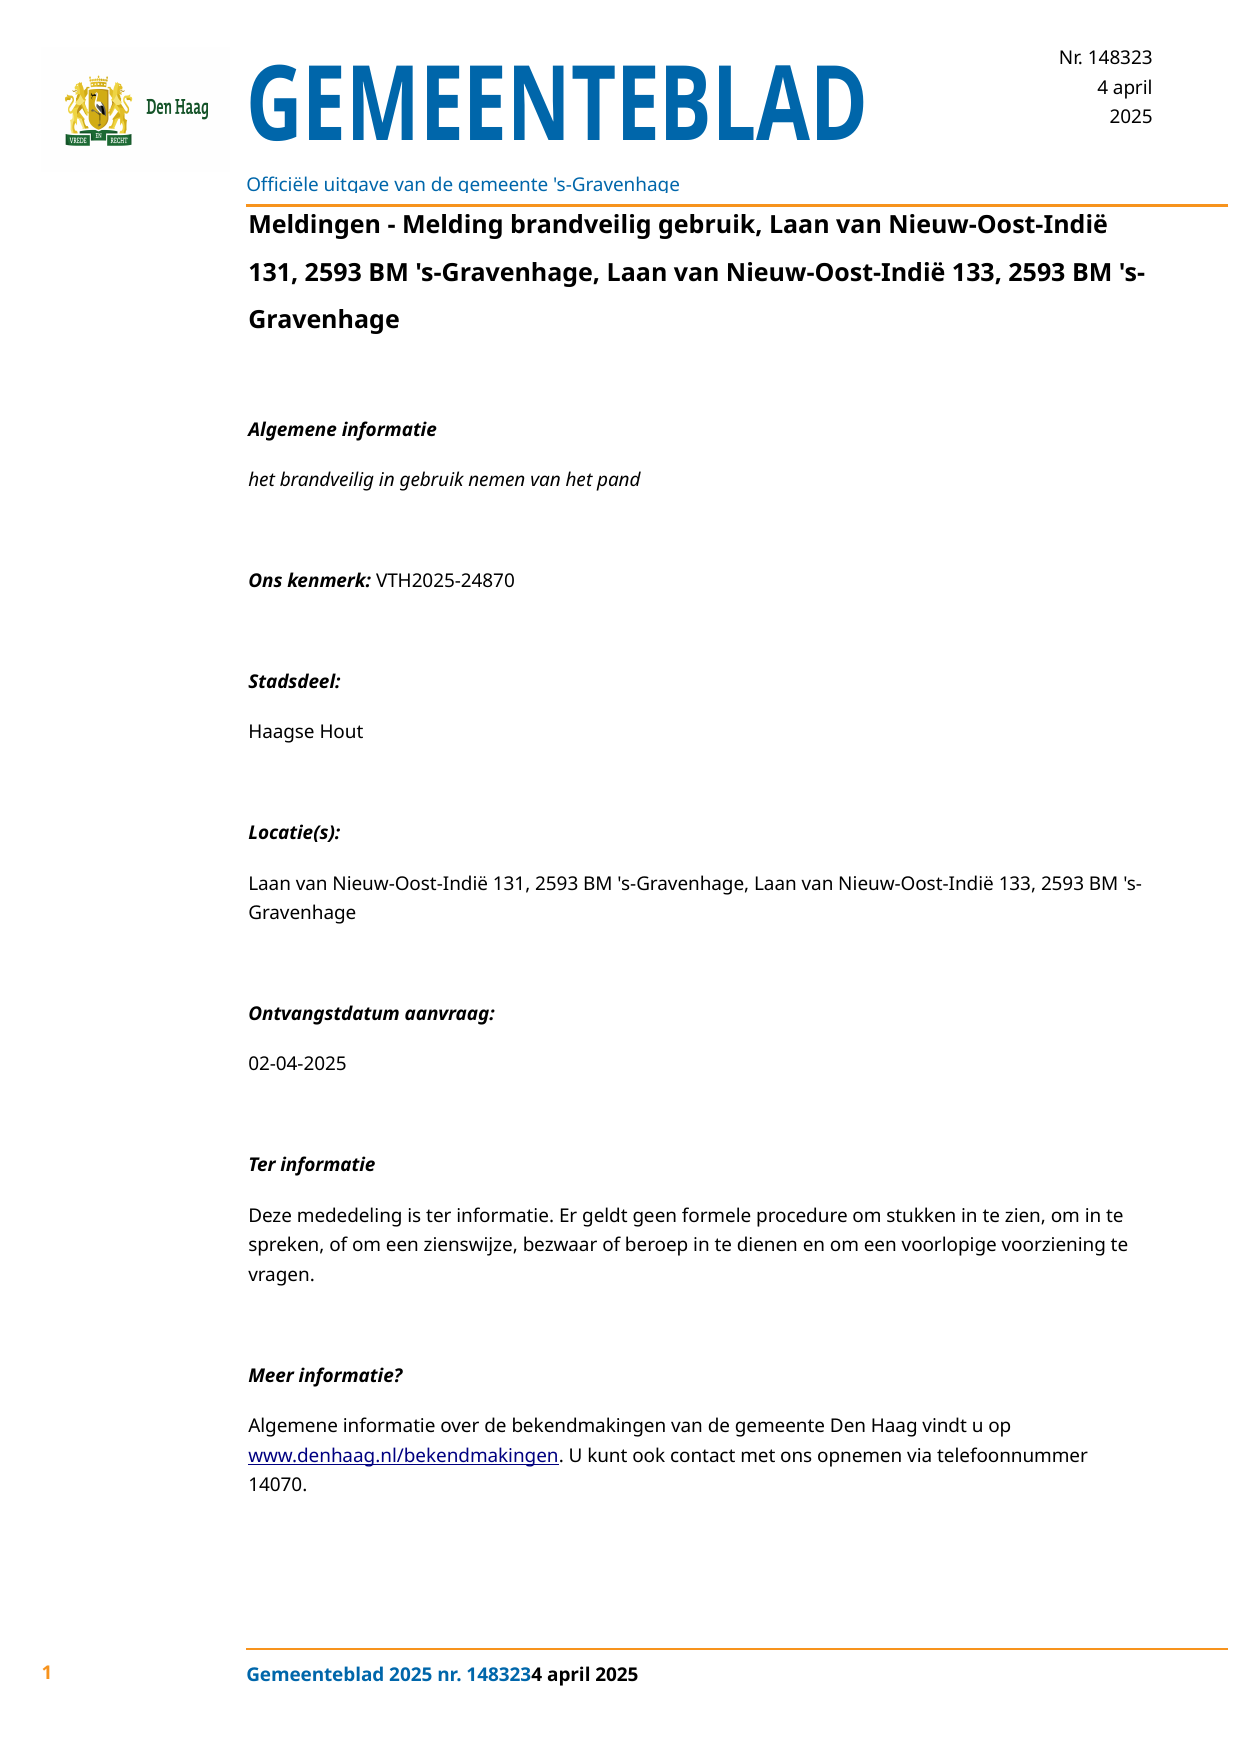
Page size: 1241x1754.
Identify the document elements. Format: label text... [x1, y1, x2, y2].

text Algemene informatie over de bekendmakingen van de gemeente Den Haag vindt u op www.denhaag.nl/bekendmakingen. U kunt ook contact met ons opnemen via telefoonnummer 14070. [248, 1412, 1152, 1497]
text Meer informatie? [248, 1362, 1152, 1387]
text Ter informatie [248, 1151, 1152, 1177]
text Locatie(s): [248, 819, 1152, 845]
text Stadsdeel: [248, 668, 1152, 694]
text Ontvangstdatum aanvraag: [248, 1000, 1152, 1026]
text Deze mededeling is ter informatie. Er geldt geen formele procedure om stukken in te zien, om in te spreken, of om een zienswijze, bezwaar of beroep in te dienen en om een voorlopige voorziening te vragen. [248, 1202, 1152, 1287]
text Haagse Hout [248, 718, 1152, 744]
text Meldingen - Melding brandveilig gebruik, Laan van Nieuw-Oost-Indië 131, 2593 BM 's-Gravenhage, Laan van Nieuw-Oost-Indië 133, 2593 BM 's-Gravenhage [248, 207, 1152, 336]
text het brandveilig in gebruik nemen van het pand [248, 466, 1152, 492]
text Laan van Nieuw-Oost-Indië 131, 2593 BM 's-Gravenhage, Laan van Nieuw-Oost-Indië 133, 2593 BM 's-Gravenhage [248, 870, 1152, 925]
text Ons kenmerk: VTH2025-24870 [248, 567, 1152, 593]
picture [41, 47, 231, 172]
text 02-04-2025 [248, 1051, 1152, 1076]
text Algemene informatie [248, 416, 1152, 442]
